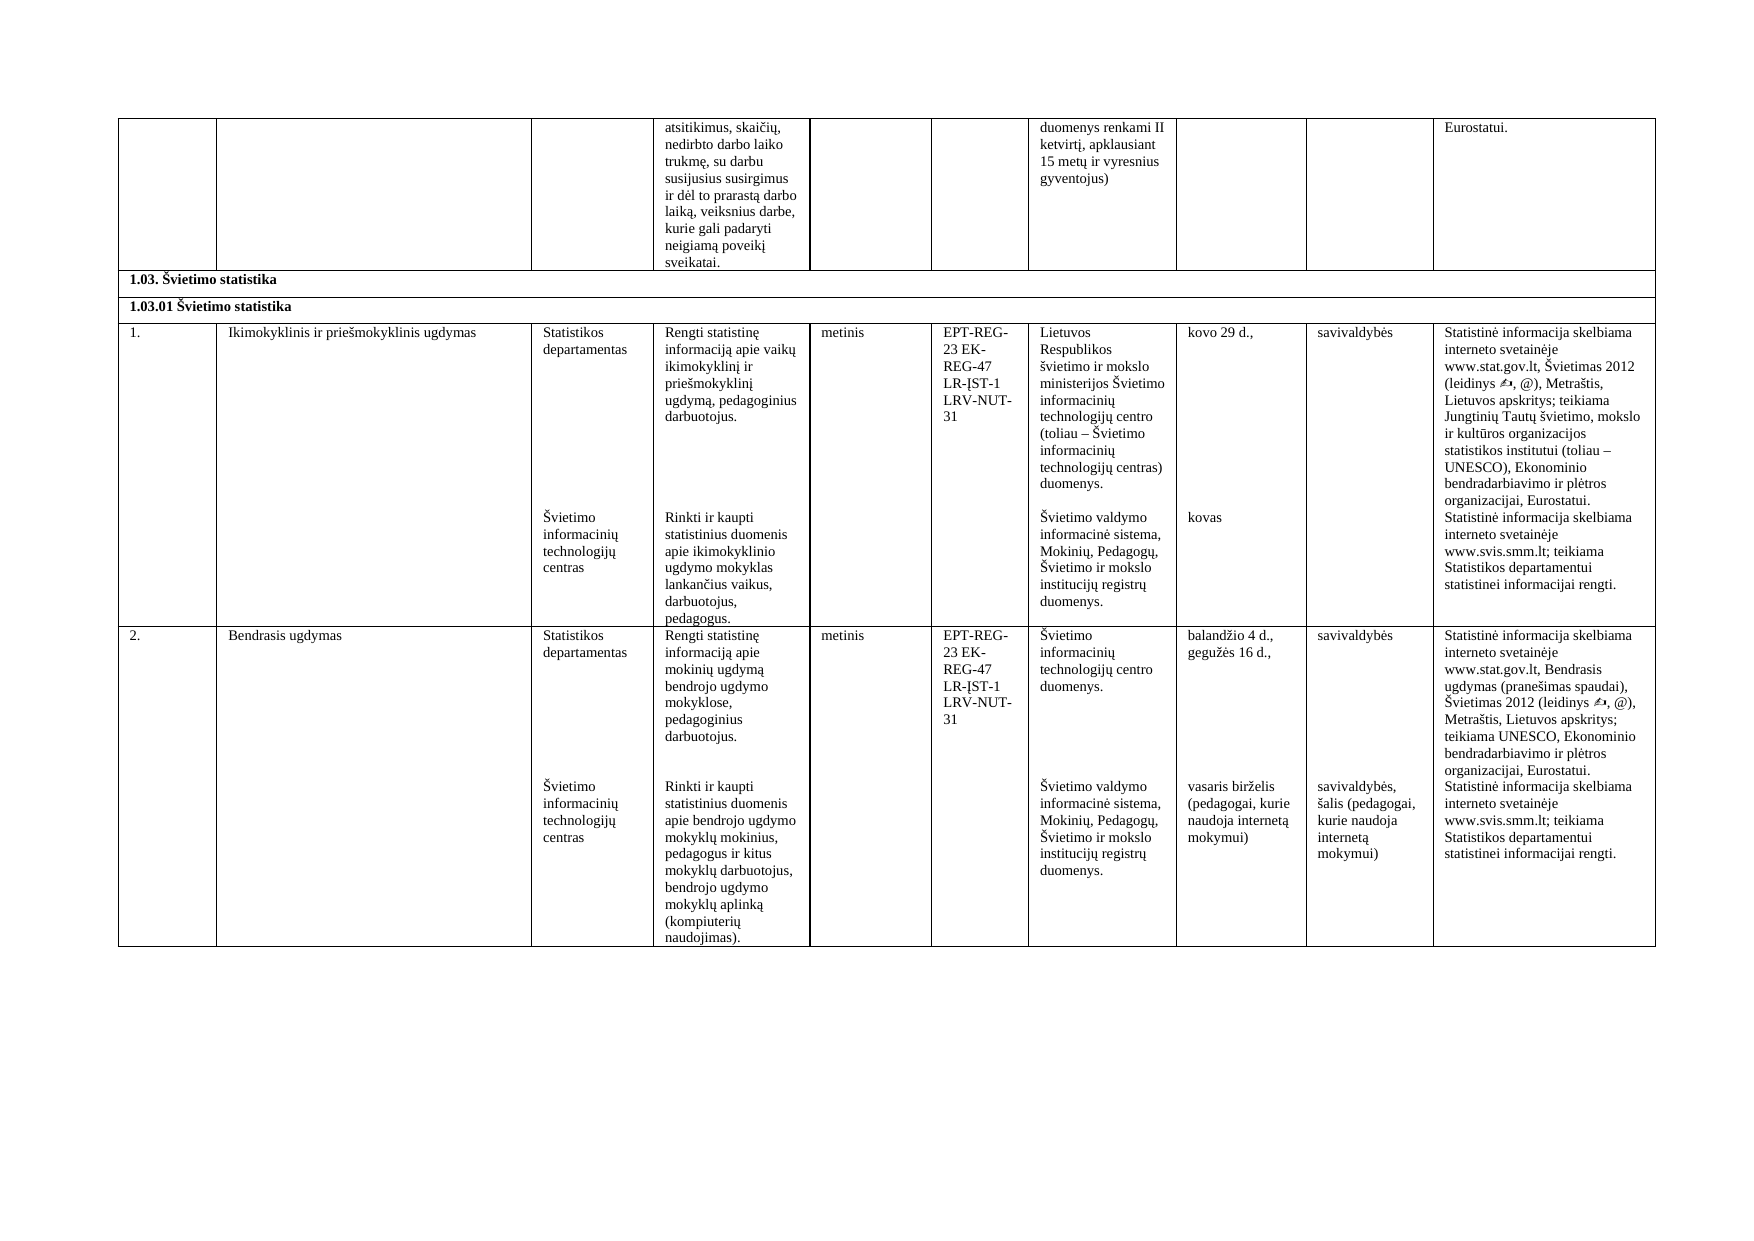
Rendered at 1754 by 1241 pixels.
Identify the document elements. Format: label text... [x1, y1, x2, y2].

table_cell [532, 119, 653, 270]
table_cell 2. [119, 627, 216, 778]
table_cell [932, 271, 1028, 297]
table_cell savivaldybės [1307, 627, 1433, 778]
table_cell Rinkti ir kaupti statistinius duomenis apie ikimokyklinio ugdymo mokyklas lankančius vaikus, darbuotojus, pedagogus. [654, 509, 809, 626]
table_cell Statistinė informacija skelbiama interneto svetainėje www.stat.gov.lt, Bendrasis ugdymas (pranešimas spaudai), Švietimas 2012 (leidinys [_|_], @), Metraštis, Lietuvos apskritys; teikiama UNESCO, Ekonominio bendradarbiavimo ir plėtros organizacijai, Eurostatui. [1434, 627, 1655, 778]
table_cell [1177, 119, 1306, 270]
table_cell Statistinė informacija skelbiama interneto svetainėje www.stat.gov.lt, Švietimas 2012 (leidinys [_|_], @), Metraštis, Lietuvos apskritys; teikiama Jungtinių Tautų švietimo, mokslo ir kultūros organizacijos statistikos institutui (toliau –UNESCO), Ekonominio bendradarbiavimo ir plėtros organizacijai, Eurostatui. [1434, 324, 1655, 509]
table_cell Švietimo valdymo informacinė sistema, Mokinių, Pedagogų, Švietimo ir mokslo institucijų registrų duomenys. [1029, 778, 1176, 946]
table_cell [592, 298, 618, 323]
table_cell [654, 271, 810, 297]
table_cell [932, 298, 1028, 323]
table_cell Statistinė informacija skelbiama interneto svetainėje www.svis.smm.lt; teikiama Statistikos departamentui statistinei informacijai rengti. [1434, 509, 1655, 626]
table_cell [1306, 271, 1433, 297]
table_cell [810, 271, 932, 297]
table_cell [932, 509, 1028, 626]
table_cell savivaldybės, šalis (pedagogai, kurie naudoja internetą mokymui) [1307, 778, 1433, 946]
table_cell [119, 509, 216, 626]
table_cell metinis [811, 324, 931, 509]
table_cell kovo 29 d., [1177, 324, 1306, 509]
table_cell 1.03. Švietimo statistika [119, 271, 592, 297]
table_cell [217, 119, 531, 270]
table_cell Rinkti ir kaupti statistinius duomenis apie bendrojo ugdymo mokyklų mokinius, pedagogus ir kitus mokyklų darbuotojus, bendrojo ugdymo mokyklų aplinką (kompiuterių naudojimas). [654, 778, 809, 946]
table_cell metinis [811, 627, 931, 778]
table_cell balandžio 4 d., gegužės 16 d., [1177, 627, 1306, 778]
table_cell Rengti statistinę informaciją apie mokinių ugdymą bendrojo ugdymo mokyklose, pedagoginius darbuotojus. [654, 627, 809, 778]
table_cell [1176, 298, 1306, 323]
table_cell [217, 509, 531, 626]
table_cell savivaldybės [1307, 324, 1433, 509]
table_cell Eurostatui. [1434, 119, 1655, 270]
table_cell [217, 778, 531, 946]
table_cell [618, 271, 653, 297]
table_cell [1306, 298, 1433, 323]
table_cell [618, 298, 653, 323]
table_cell [811, 509, 931, 626]
table_cell atsitikimus, skaičių, nedirbto darbo laiko trukmę, su darbu susijusius susirgimus ir dėl to prarastą darbo laiką, veiksnius darbe, kurie gali padaryti neigiamą poveikį sveikatai. [654, 119, 809, 270]
table_cell [1176, 271, 1306, 297]
table_cell vasaris birželis (pedagogai, kurie naudoja internetą mokymui) [1177, 778, 1306, 946]
table_cell [654, 298, 810, 323]
table_cell [811, 119, 931, 270]
table_cell Švietimo informacinių technologijų centro duomenys. [1029, 627, 1176, 778]
table_cell kovas [1177, 509, 1306, 626]
table_cell [811, 778, 931, 946]
table_cell [1433, 271, 1655, 297]
table_cell 1.03.01 Švietimo statistika [119, 298, 592, 323]
table_cell EPT-REG-23 EK-REG-47 LR-ĮST-1 LRV-NUT-31 [932, 627, 1028, 778]
table_cell [932, 778, 1028, 946]
table_cell [1029, 298, 1176, 323]
table_cell EPT-REG-23 EK-REG-47 LR-ĮST-1 LRV-NUT-31 [932, 324, 1028, 509]
table_cell [119, 778, 216, 946]
table_cell duomenys renkami II ketvirtį, apklausiant 15 metų ir vyresnius gyventojus) [1029, 119, 1176, 270]
table_cell Ikimokyklinis ir priešmokyklinis ugdymas [217, 324, 531, 509]
table_cell [1433, 298, 1655, 323]
table_cell Statistikos departamentas [532, 324, 653, 509]
table_cell [119, 119, 216, 270]
table_cell Lietuvos Respublikos švietimo ir mokslo ministerijos Švietimo informacinių technologijų centro (toliau – Švietimo informacinių technologijų centras) duomenys. [1029, 324, 1176, 509]
table_cell Švietimo valdymo informacinė sistema, Mokinių, Pedagogų, Švietimo ir mokslo institucijų registrų duomenys. [1029, 509, 1176, 626]
table_cell [932, 119, 1028, 270]
table_cell [810, 298, 932, 323]
table_cell Švietimo informacinių technologijų centras [532, 778, 653, 946]
table_cell Bendrasis ugdymas [217, 627, 531, 778]
table_cell Statistinė informacija skelbiama interneto svetainėje www.svis.smm.lt; teikiama Statistikos departamentui statistinei informacijai rengti. [1434, 778, 1655, 946]
table_cell 1. [119, 324, 216, 509]
table_cell [592, 271, 618, 297]
table_cell [1307, 509, 1433, 626]
table_cell Statistikos departamentas [532, 627, 653, 778]
table_cell Švietimo informacinių technologijų centras [532, 509, 653, 626]
table_cell [1307, 119, 1433, 270]
table_cell [1029, 271, 1176, 297]
table_cell Rengti statistinę informaciją apie vaikų ikimokyklinį ir priešmokyklinį ugdymą, pedagoginius darbuotojus. [654, 324, 809, 509]
